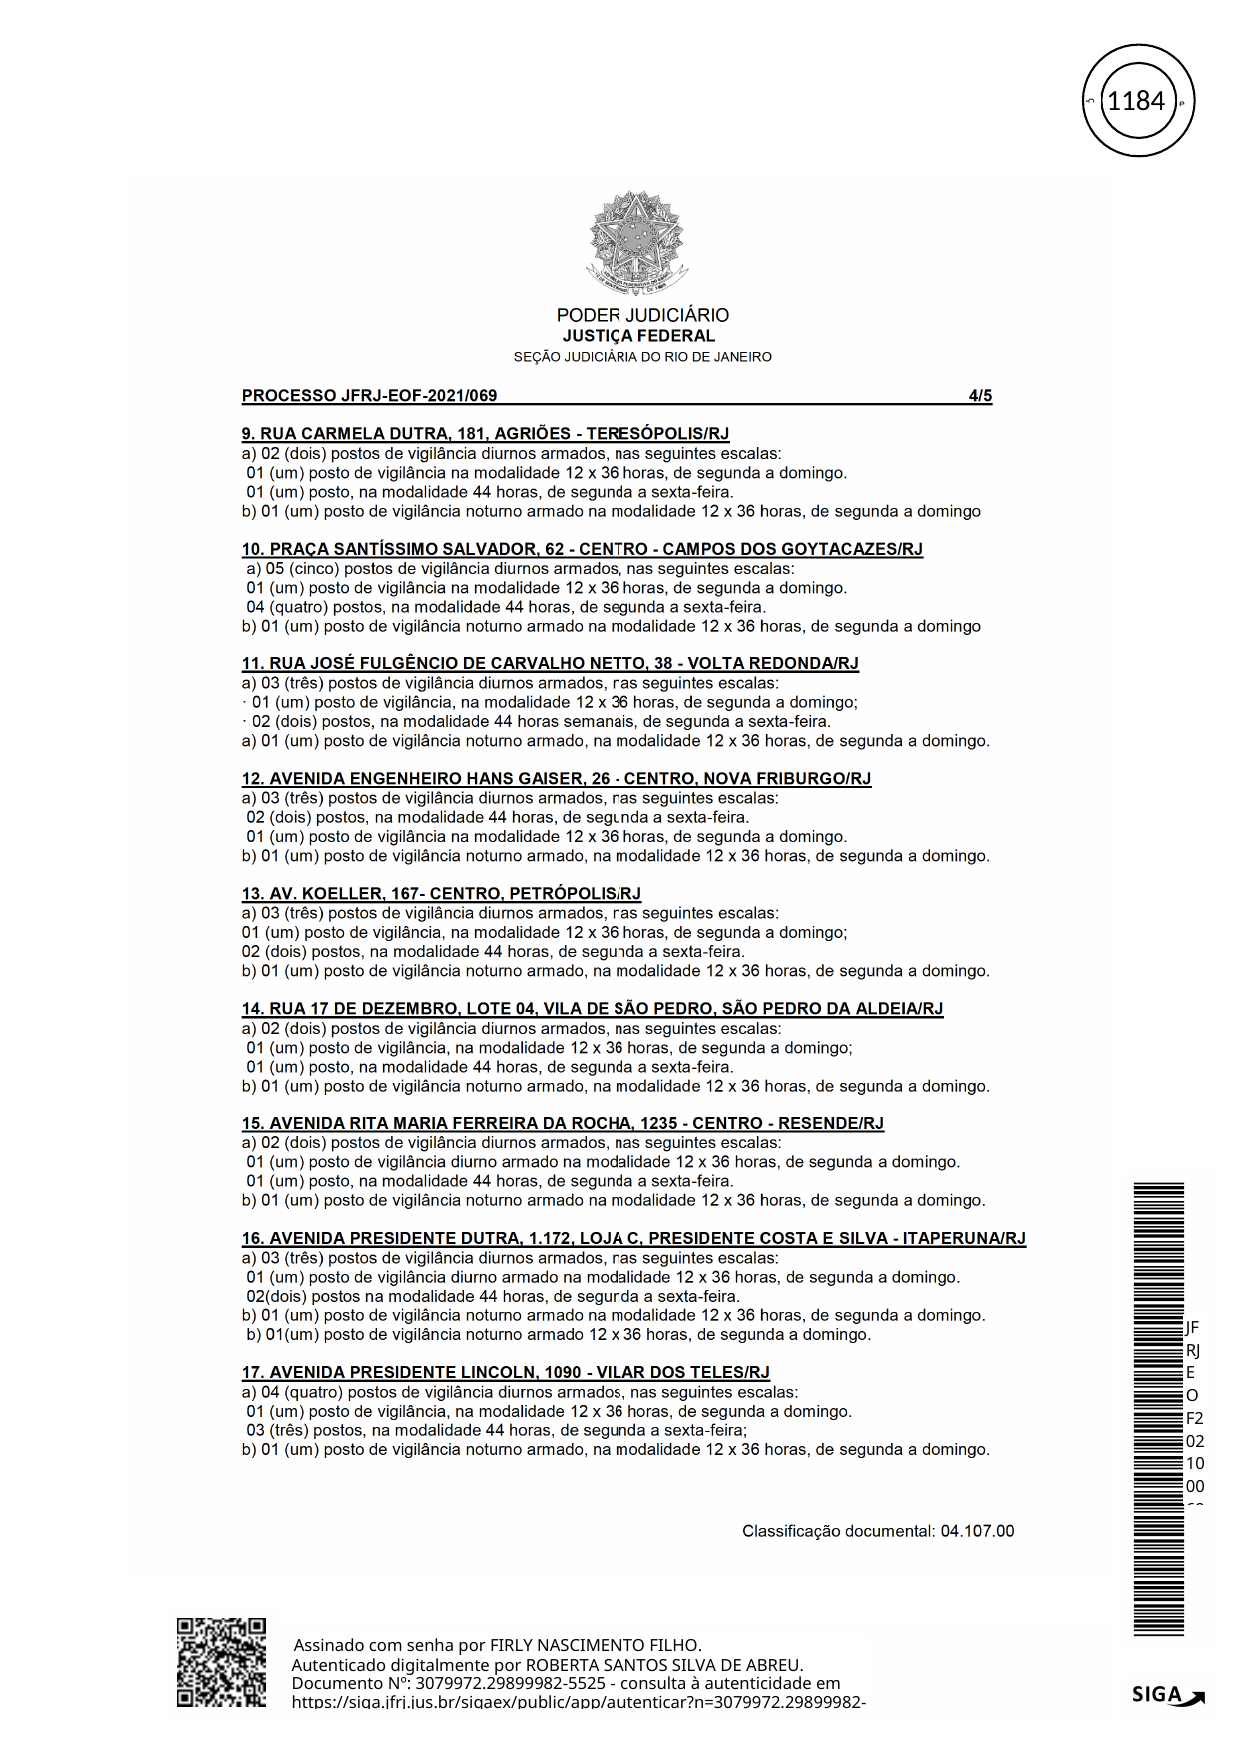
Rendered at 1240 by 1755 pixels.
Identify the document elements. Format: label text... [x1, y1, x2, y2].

text ç [1085, 98, 1099, 106]
text JFRJEOF202100069V05 [1186, 1316, 1206, 1504]
text e [1179, 97, 1193, 105]
